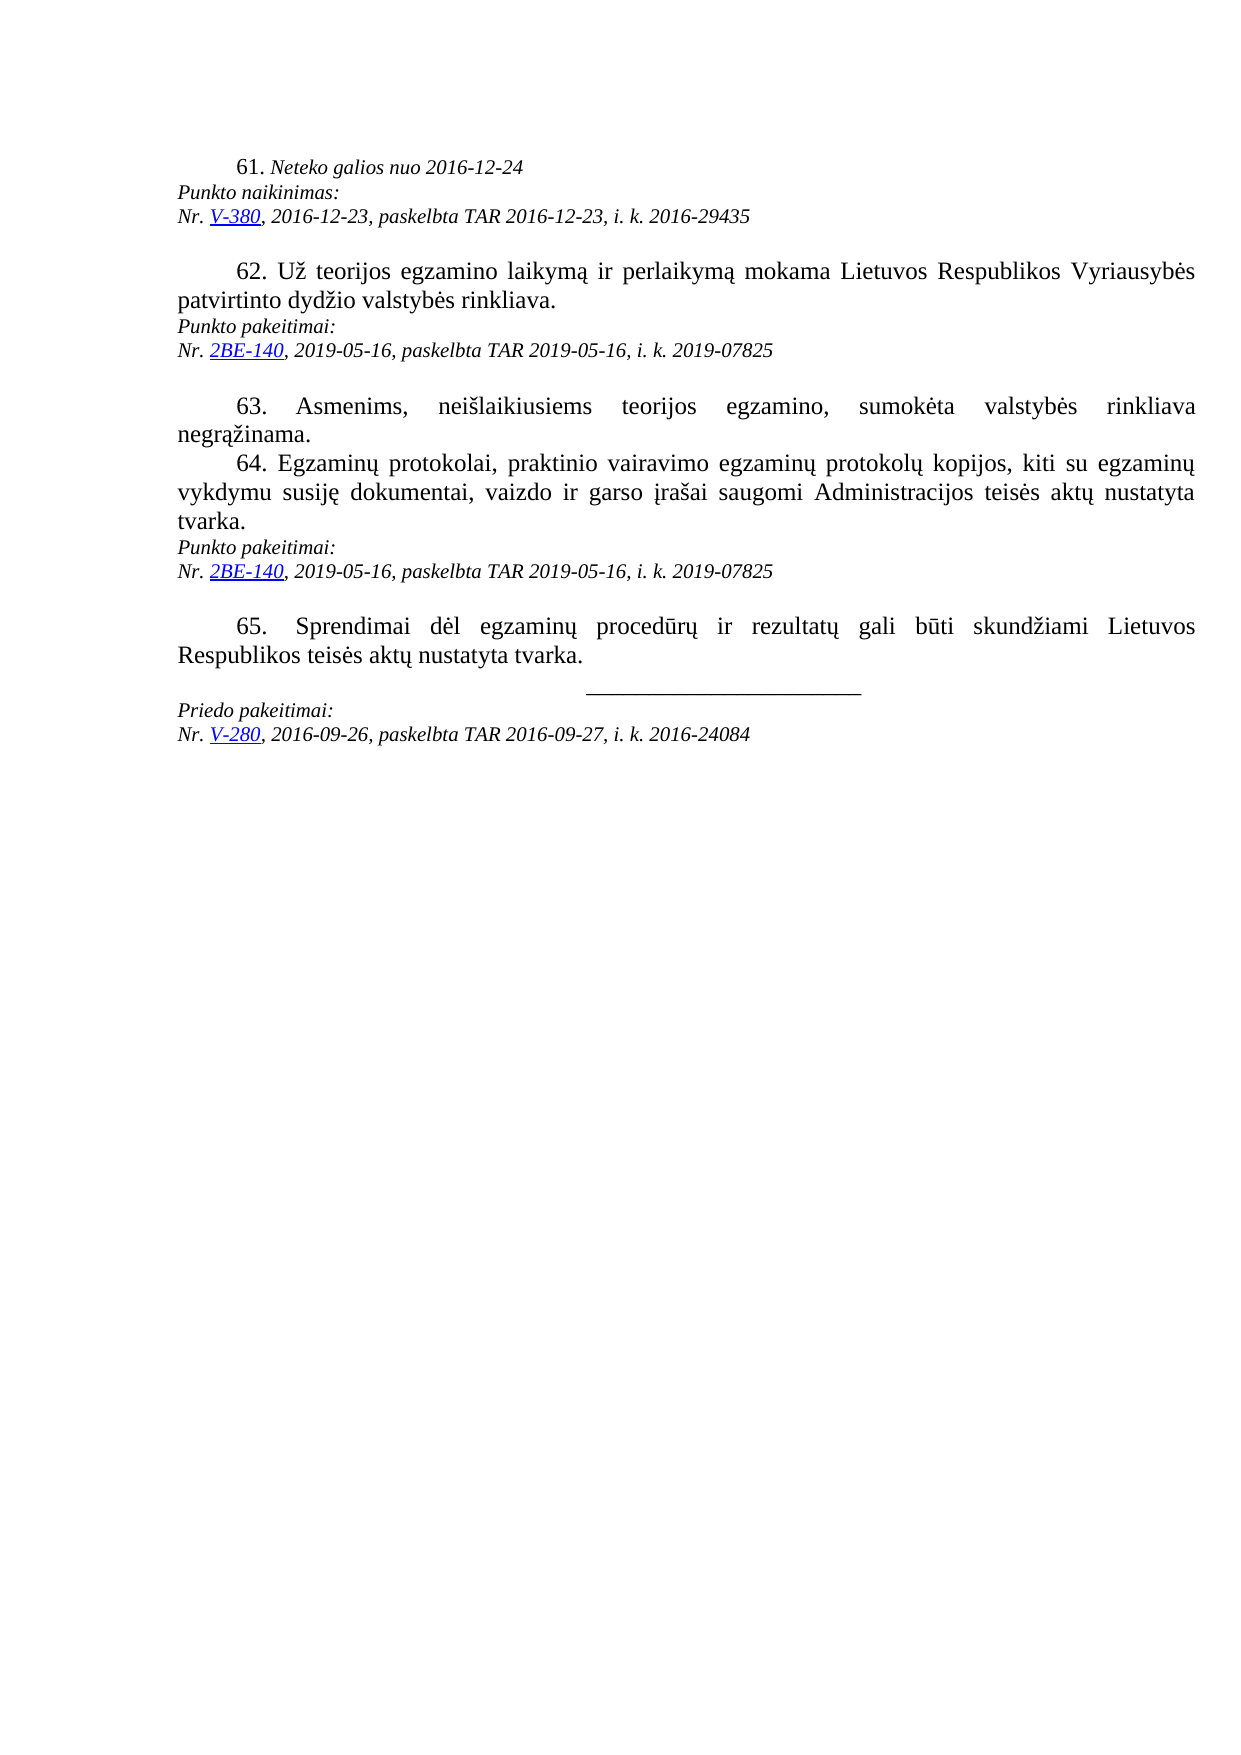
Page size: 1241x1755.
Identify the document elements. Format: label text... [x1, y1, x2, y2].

text 64. Egzaminų protokolai, praktinio vairavimo egzaminų protokolų kopijos, kiti su egzaminų vykdymu susiję dokumentai, vaizdo ir garso įrašai saugomi Administracijos teisės aktų nustatyta tvarka. [177, 448, 1196, 534]
text Nr. V-380, 2016-12-23, paskelbta TAR 2016-12-23, i. k. 2016-29435 [177, 204, 1196, 228]
text Nr. V-280, 2016-09-26, paskelbta TAR 2016-09-27, i. k. 2016-24084 [177, 722, 1196, 746]
text Nr. 2BE-140, 2019-05-16, paskelbta TAR 2019-05-16, i. k. 2019-07825 [177, 338, 1196, 362]
text Punkto pakeitimai: [177, 314, 1196, 338]
text 65. Sprendimai dėl egzaminų procedūrų ir rezultatų gali būti skundžiami Lietuvos Respublikos teisės aktų nustatyta tvarka. [177, 611, 1196, 669]
text Nr. 2BE-140, 2019-05-16, paskelbta TAR 2019-05-16, i. k. 2019-07825 [177, 559, 1196, 583]
text 62. Už teorijos egzamino laikymą ir perlaikymą mokama Lietuvos Respublikos Vyriausybės patvirtinto dydžio valstybės rinkliava. [177, 256, 1196, 314]
text Punkto pakeitimai: [177, 534, 1196, 559]
text ______________________ [177, 669, 1196, 698]
text Priedo pakeitimai: [177, 698, 1196, 722]
text Punkto naikinimas: [177, 179, 1196, 204]
text 63. Asmenims, neišlaikiusiems teorijos egzamino, sumokėta valstybės rinkliava negrąžinama. [177, 391, 1196, 448]
text 61. Neteko galios nuo 2016-12-24 [177, 153, 1196, 179]
